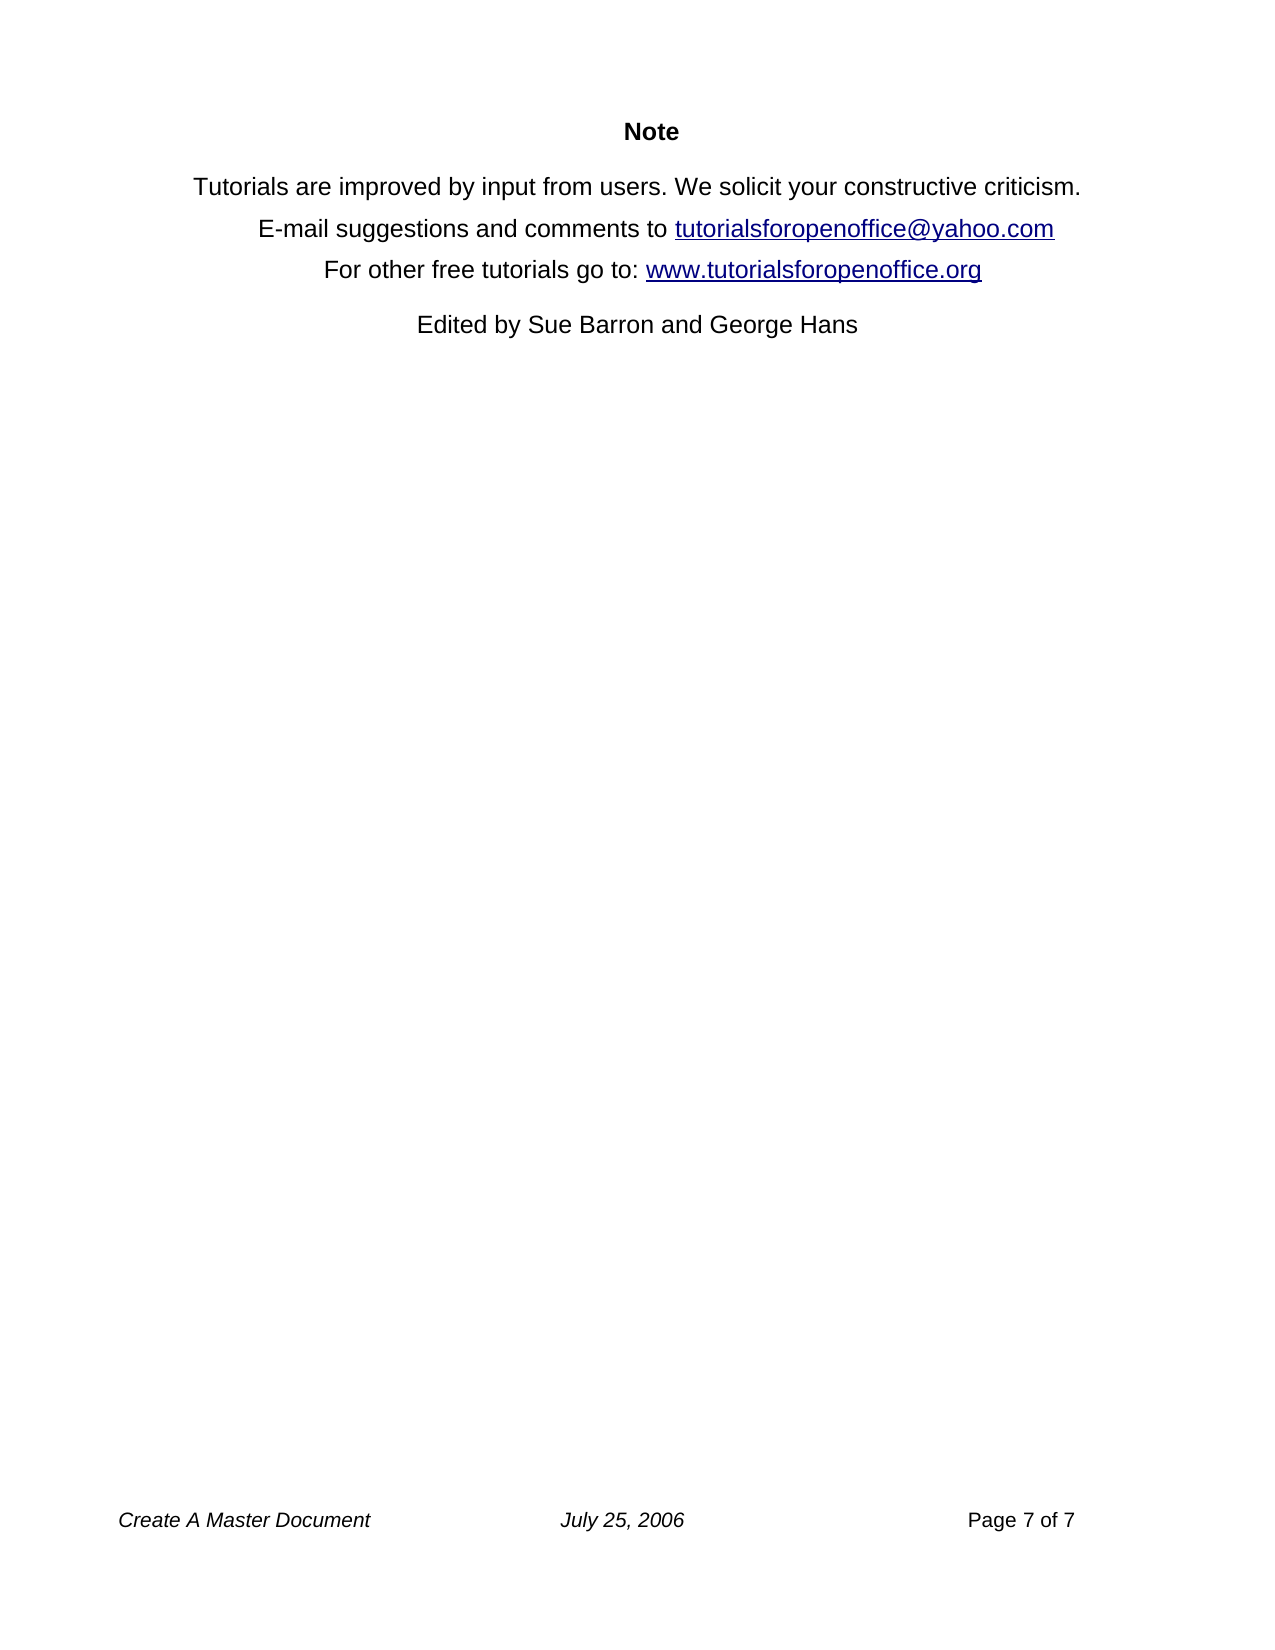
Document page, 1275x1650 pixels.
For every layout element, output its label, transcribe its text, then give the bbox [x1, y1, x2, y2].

list Note [146, 118, 1157, 146]
list Edited by Sue Barron and George Hans [118, 311, 1157, 338]
list Tutorials are improved by input from users. We solicit your constructive criticism. E-mail suggestions and comments to tutorialsforopenoffice@yahoo.com For other free tutorials go to: www.tutorialsforopenoffice.org [118, 172, 1157, 284]
